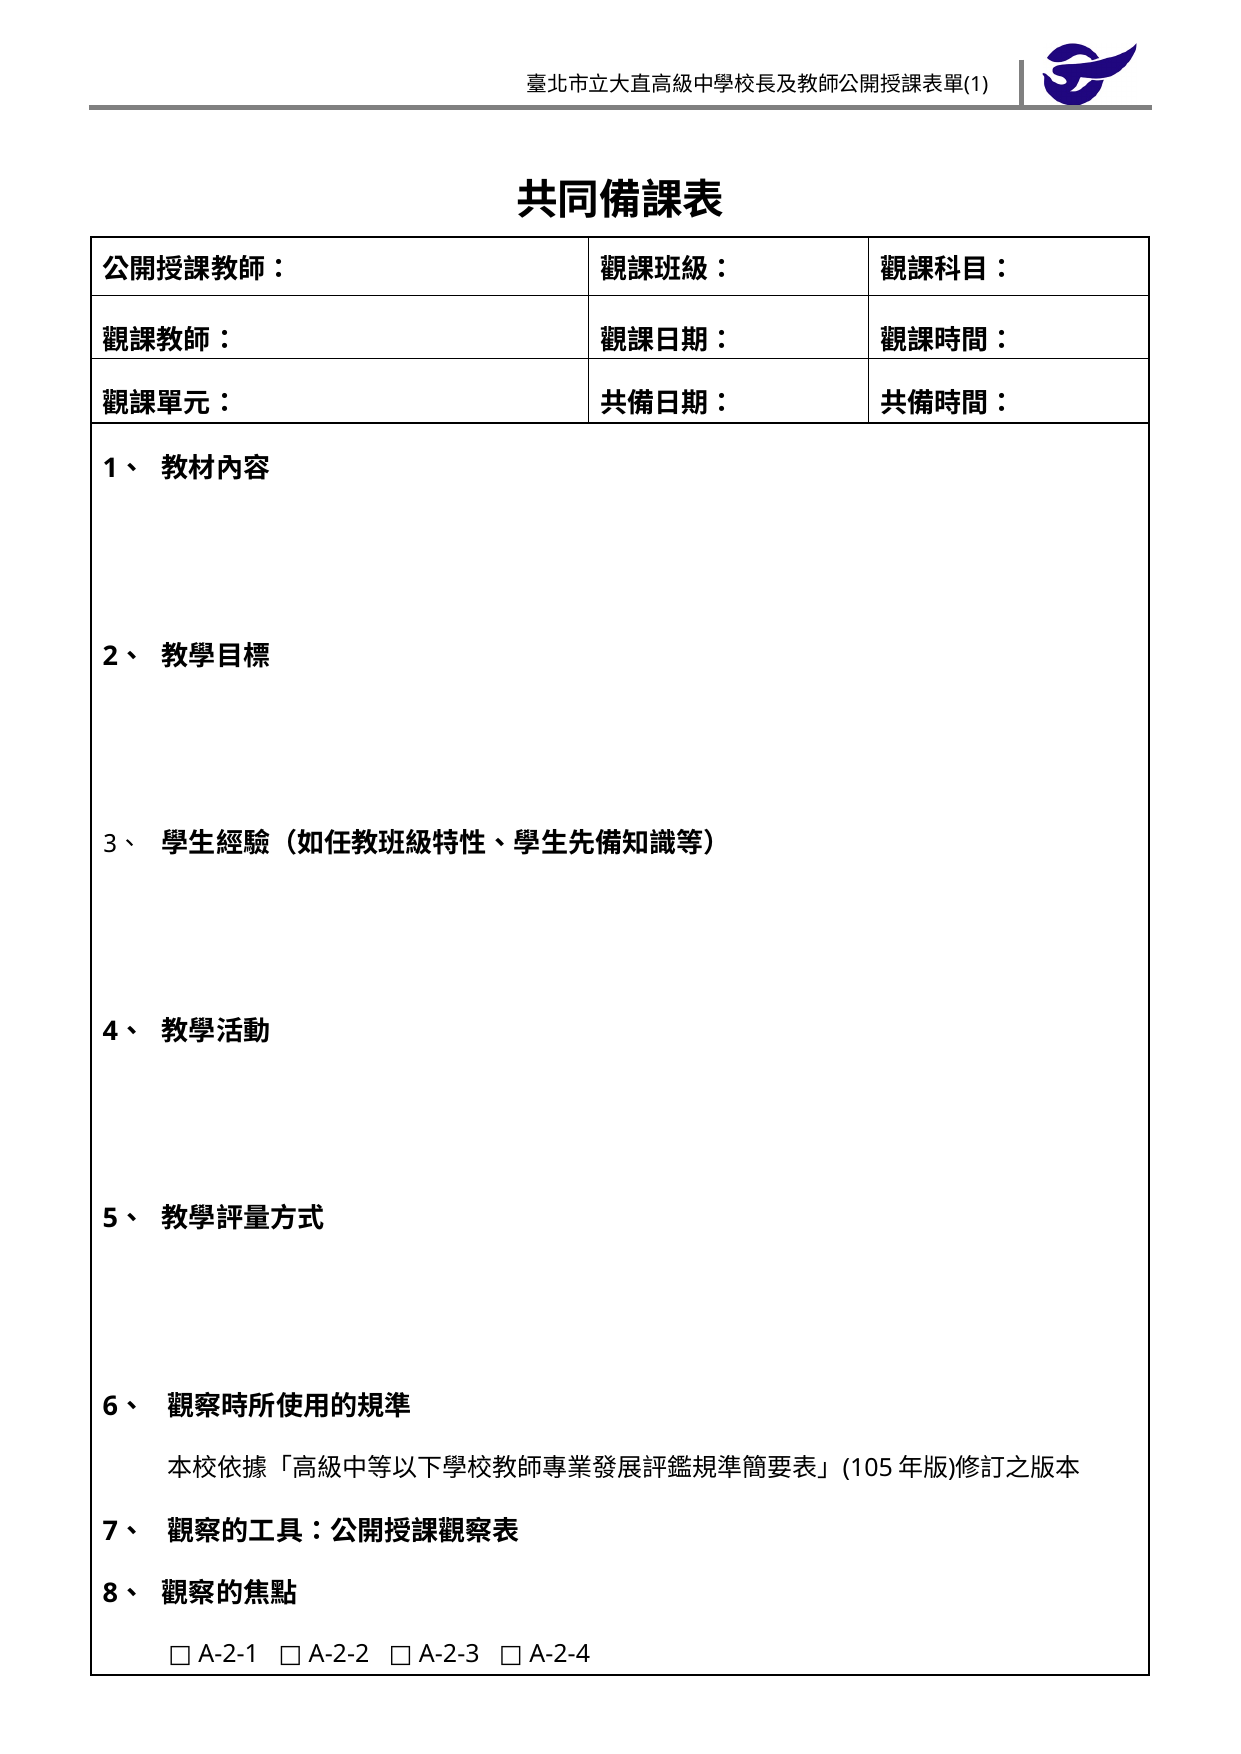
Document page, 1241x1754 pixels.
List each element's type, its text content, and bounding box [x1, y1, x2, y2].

subtitle 共同備課表 [89, 154, 1152, 217]
table_header 公開授課教師： [92, 238, 588, 295]
table_header 觀課科目： [869, 238, 1148, 295]
table_cell 觀課教師： [92, 296, 588, 358]
table_cell 觀課日期： [589, 296, 868, 358]
table_cell 觀課單元： [92, 359, 588, 422]
table_cell 觀課時間： [869, 296, 1148, 358]
table_cell 共備日期： [589, 359, 868, 422]
table_cell 共備時間： [869, 359, 1148, 422]
table_cell 教材內容 教學目標 學生經驗（如任教班級特性、學生先備知識等） 教學活動 教學評量方式 觀察時所使用的規準 本校依據「高級中等以下學校教師專業發展評鑑規準簡要表」(105年版)修訂之版本 觀察的工具：公開授課觀察表 觀察的焦點 □ A-2-1 □ A-2-2 □ A-2-3 □ A-2-4 □ A-3-1 □ A-3-2 □ A-3-3 □ A-4-1 □ A-4-2 □ A-4-3 □ B-1-1 □ B-1-2 □ B-2-1 □ B-2-2 以上選項如未勾選，請在公開授課觀察表上勾選「不適用」。 預定觀察後會談時間和地點 [92, 424, 1148, 1674]
table_header 觀課班級： [589, 238, 868, 295]
